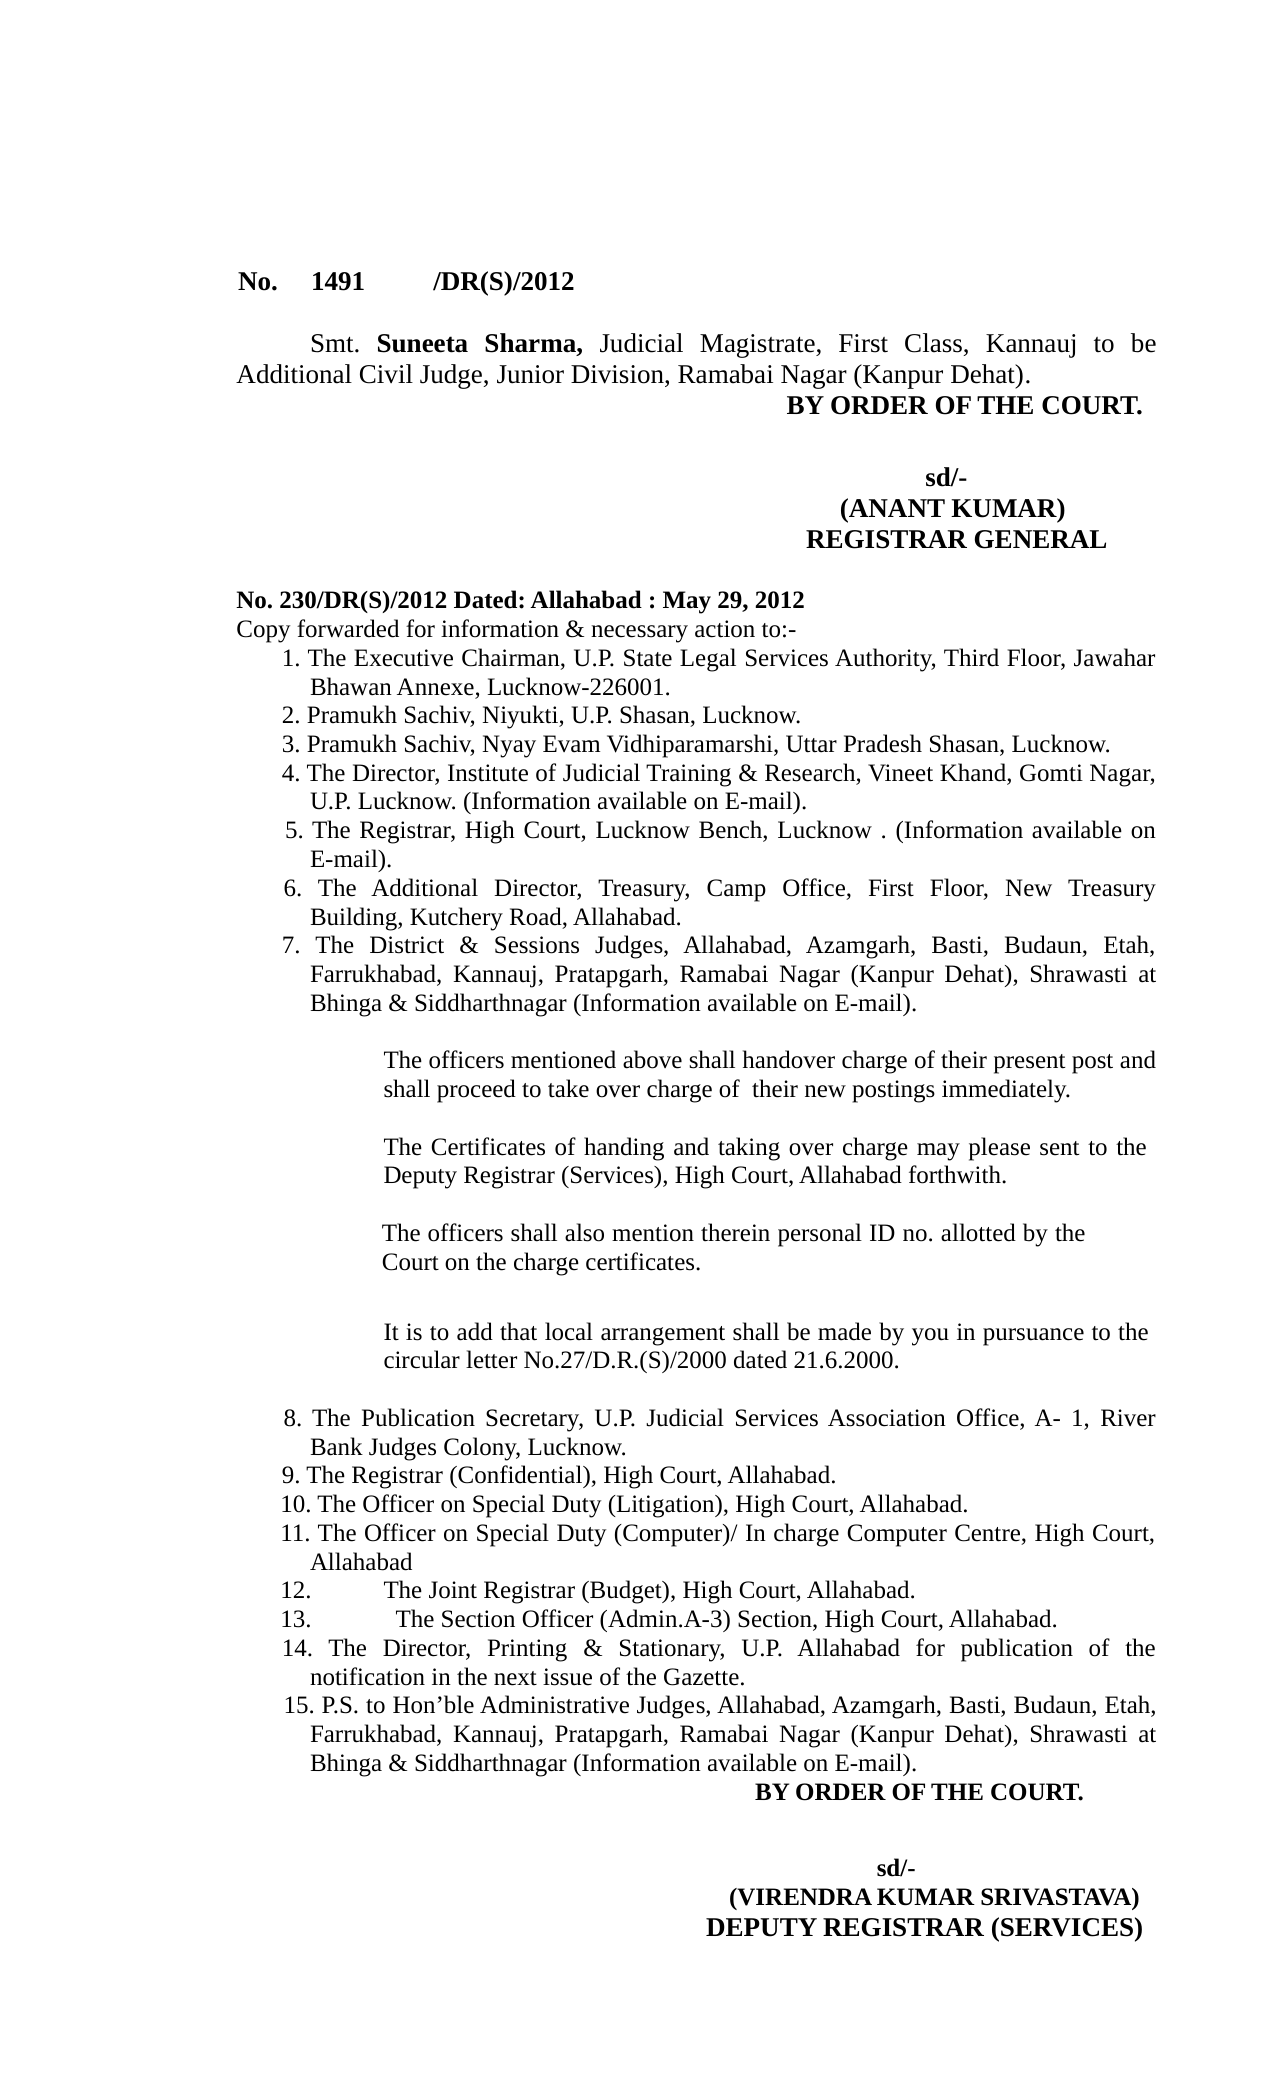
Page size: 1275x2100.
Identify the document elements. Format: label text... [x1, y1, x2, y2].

text 5. The Registrar, High Court, Lucknow Bench, Lucknow . (Information available on E-mail). [285, 815, 1157, 873]
list BY ORDER OF THE COURT. [236, 1777, 1157, 1805]
subtitle No. 230/DR(S)/2012 Dated: Allahabad : May 29, 2012 [236, 585, 1154, 614]
text 11. The Officer on Special Duty (Computer)/ In charge Computer Centre, High Court, Allahabad [280, 1518, 1157, 1575]
table_header /DR(S)/2012 [422, 265, 614, 296]
text 4. The Director, Institute of Judicial Training & Research, Vineet Khand, Gomti Nagar, U.P. Lucknow. (Information available on E-mail). [282, 758, 1157, 815]
list The Joint Registrar (Budget), High Court, Allahabad. [280, 1575, 1157, 1604]
text 1. The Executive Chairman, U.P. State Legal Services Authority, Third Floor, Jawahar Bhawan Annexe, Lucknow-226001. [282, 643, 1157, 700]
text 8. The Publication Secretary, U.P. Judicial Services Association Office, A- 1, River Bank Judges Colony, Lucknow. [283, 1403, 1157, 1460]
text REGISTRAR GENERAL [236, 523, 1157, 554]
text 9. The Registrar (Confidential), High Court, Allahabad. [282, 1460, 1157, 1489]
text 14. The Director, Printing & Stationary, U.P. Allahabad for publication of the notification in the next issue of the Gazette. [282, 1633, 1157, 1690]
text 10. The Officer on Special Duty (Litigation), High Court, Allahabad. [280, 1489, 1157, 1518]
text sd/- [236, 1853, 1157, 1882]
text The officers mentioned above shall handover charge of their present post and shall proceed to take over charge of their new postings immediately. [310, 1045, 1157, 1103]
text It is to add that local arrangement shall be made by you in pursuance to the circular letter No.27/D.R.(S)/2000 dated 21.6.2000. [310, 1317, 1157, 1374]
text 15. P.S. to Hon’ble Administrative Judges, Allahabad, Azamgarh, Basti, Budaun, Etah, Farrukhabad, Kannauj, Pratapgarh, Ramabai Nagar (Kanpur Dehat), Shrawasti at Bhinga & Siddharthnagar (Information available on E-mail). [283, 1690, 1157, 1777]
text The Certificates of handing and taking over charge may please sent to the Deputy Registrar (Services), High Court, Allahabad forthwith. [310, 1132, 1157, 1189]
text sd/- (ANANT KUMAR) [86, 461, 1157, 523]
text 6. The Additional Director, Treasury, Camp Office, First Floor, New Treasury Building, Kutchery Road, Allahabad. [283, 873, 1157, 930]
table_header No. [227, 265, 292, 296]
list The Section Officer (Admin.A-3) Section, High Court, Allahabad. [280, 1604, 1157, 1633]
text (VIRENDRA KUMAR SRIVASTAVA) [236, 1882, 1157, 1911]
text Copy forwarded for information & necessary action to:- [236, 614, 1157, 643]
text Smt. Suneeta Sharma, Judicial Magistrate, First Class, Kannauj to be Additional Civil Judge, Junior Division, Ramabai Nagar (Kanpur Dehat). BY ORDER OF THE COURT. [236, 327, 1157, 421]
text 7. The District & Sessions Judges, Allahabad, Azamgarh, Basti, Budaun, Etah, Farrukhabad, Kannauj, Pratapgarh, Ramabai Nagar (Kanpur Dehat), Shrawasti at Bhinga & Siddharthnagar (Information available on E-mail). [282, 930, 1157, 1017]
text 2. Pramukh Sachiv, Niyukti, U.P. Shasan, Lucknow. [282, 700, 1157, 729]
table_header 1491 [292, 265, 422, 296]
text The officers shall also mention therein personal ID no. allotted by the Court on the charge certificates. [382, 1218, 1087, 1275]
text 3. Pramukh Sachiv, Nyay Evam Vidhiparamarshi, Uttar Pradesh Shasan, Lucknow. [282, 729, 1157, 758]
list DEPUTY REGISTRAR (SERVICES) [611, 1911, 1157, 1942]
